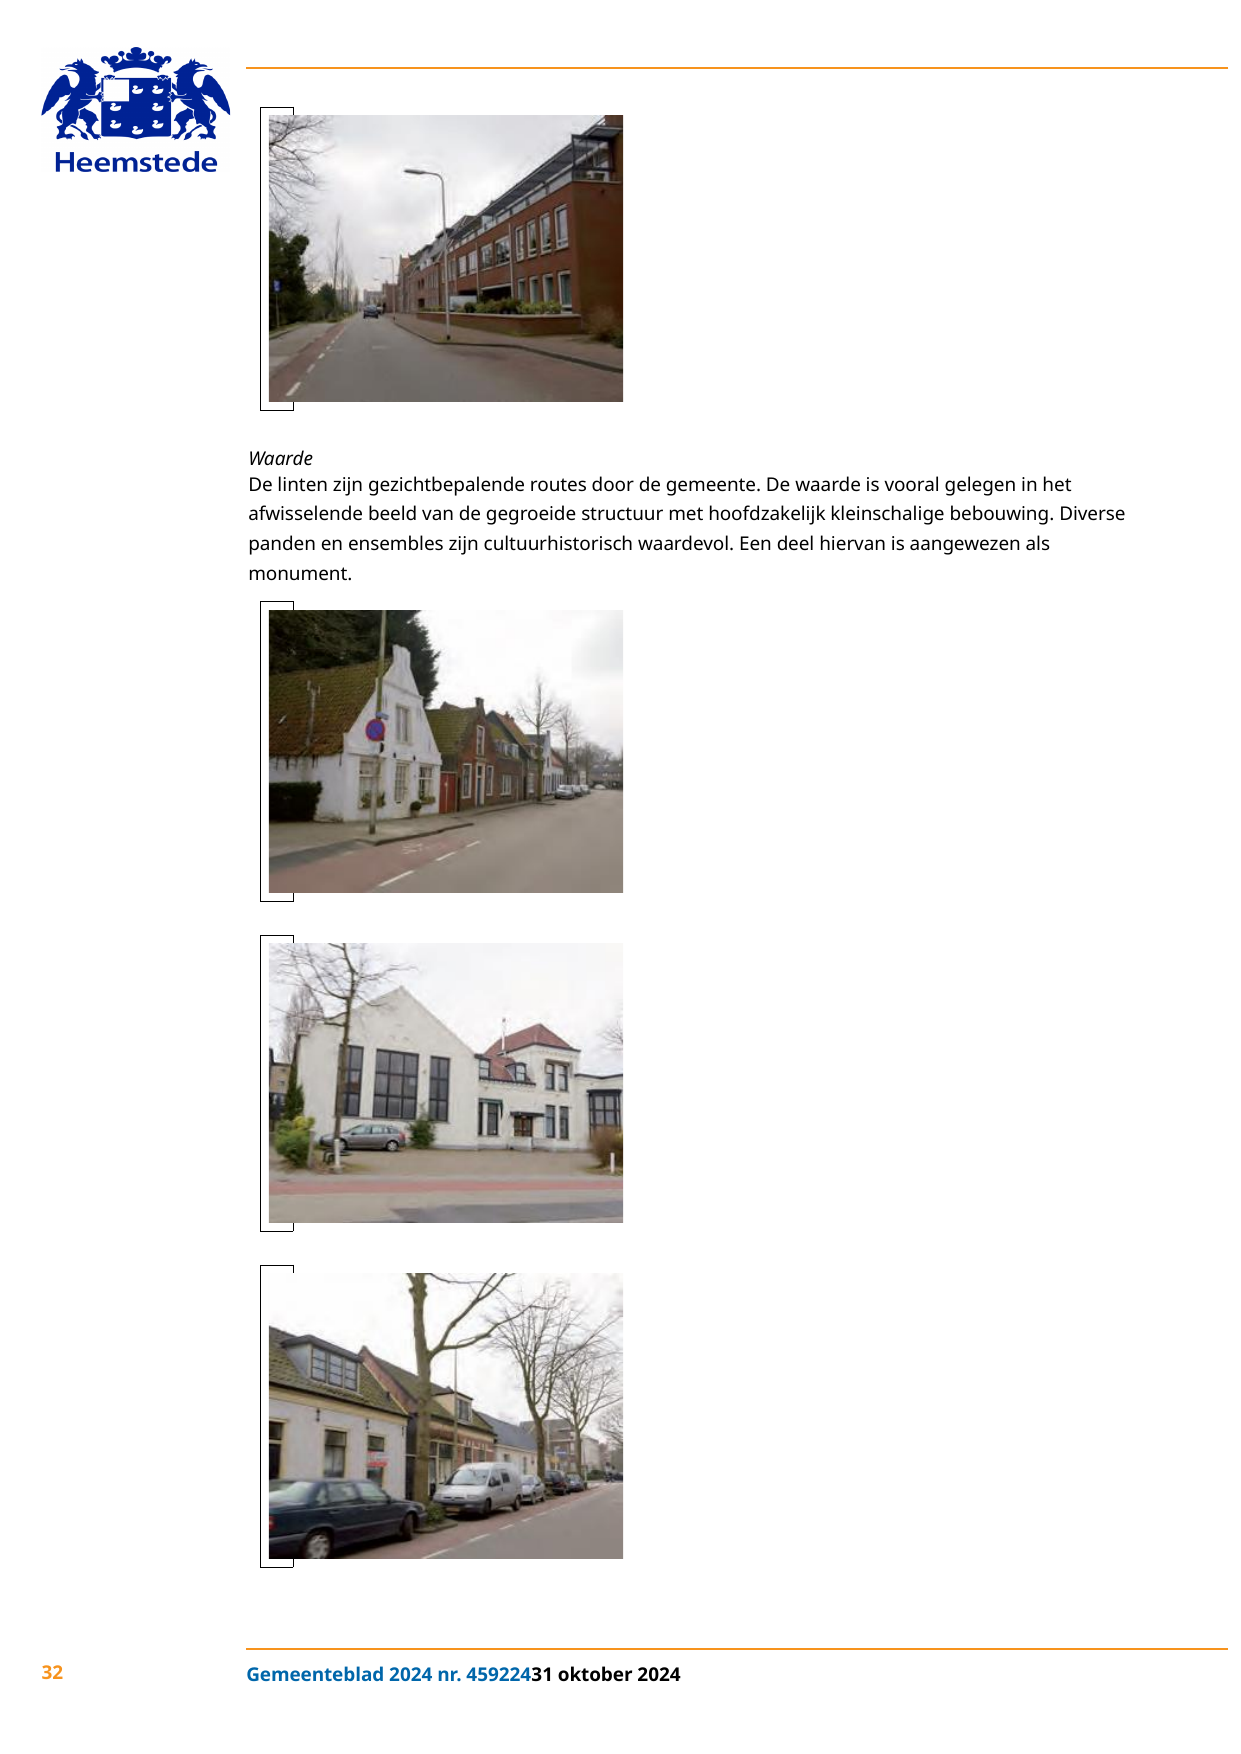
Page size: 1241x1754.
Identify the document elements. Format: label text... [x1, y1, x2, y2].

picture [268, 1273, 624, 1559]
text Waarde [248, 445, 1152, 471]
text De linten zijn gezichtbepalende routes door de gemeente. De waarde is vooral gelegen in het afwisselende beeld van de gegroeide structuur met hoofdzakelijk kleinschalige bebouwing. Diverse panden en ensembles zijn cultuurhistorisch waardevol. Een deel hiervan is aangewezen als monument. [248, 471, 1152, 586]
picture [268, 115, 624, 402]
picture [268, 610, 624, 893]
picture [41, 47, 231, 172]
picture [268, 943, 624, 1223]
